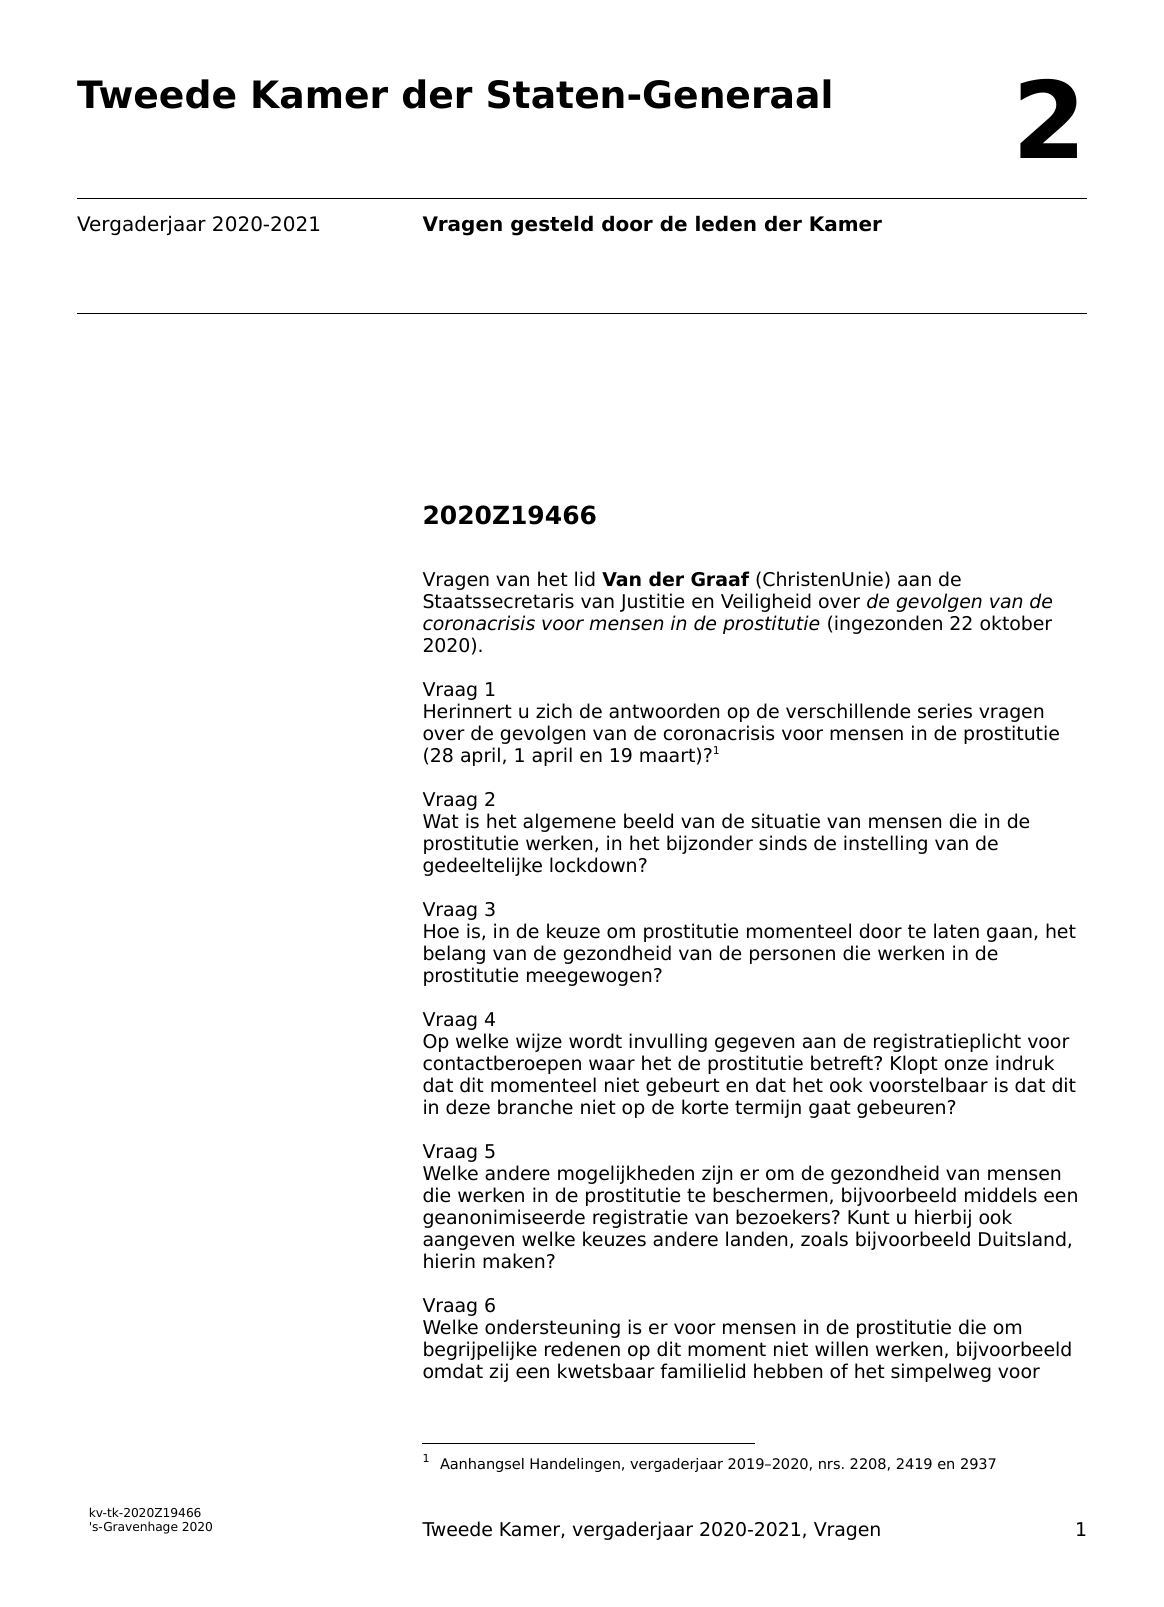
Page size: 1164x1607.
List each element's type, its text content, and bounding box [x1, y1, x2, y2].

text Herinnert u zich de antwoorden op de verschillende series vragen over de gevolgen van de coronacrisis voor mensen in de prostitutie (28 april, 1 april en 19 maart)? [422, 701, 1087, 767]
table_cell Vergaderjaar 2020-2021 [77, 199, 422, 313]
text Vraag 6 [422, 1295, 1087, 1317]
text 's-Gravenhage 2020 [88, 1520, 323, 1534]
text Vraag 3 [422, 899, 1087, 921]
text Vraag 4 [422, 1009, 1087, 1031]
text 2020Z19466 [422, 501, 1087, 531]
table_cell Vragen gesteld door de leden der Kamer [422, 199, 1087, 313]
text Aanhangsel Handelingen, vergaderjaar 2019–2020, nrs. 2208, 2419 en 2937 [422, 1452, 1087, 1474]
text Welke ondersteuning is er voor mensen in de prostitutie die om begrijpelijke redenen op dit moment niet willen werken, bijvoorbeeld omdat zij een kwetsbaar familielid hebben of het simpelweg voor [422, 1317, 1087, 1383]
text Hoe is, in de keuze om prostitutie momenteel door te laten gaan, het belang van de gezondheid van de personen die werken in de prostitutie meegewogen? [422, 921, 1087, 987]
text Welke andere mogelijkheden zijn er om de gezondheid van mensen die werken in de prostitutie te beschermen, bijvoorbeeld middels een geanonimiseerde registratie van bezoekers? Kunt u hierbij ook aangeven welke keuzes andere landen, zoals bijvoorbeeld Duitsland, hierin maken? [422, 1163, 1087, 1273]
text Op welke wijze wordt invulling gegeven aan de registratieplicht voor contactberoepen waar het de prostitutie betreft? Klopt onze indruk dat dit momenteel niet gebeurt en dat het ook voorstelbaar is dat dit in deze branche niet op de korte termijn gaat gebeuren? [422, 1031, 1087, 1119]
table_header Tweede Kamer der Staten-Generaal [77, 59, 886, 198]
text Vraag 2 [422, 789, 1087, 811]
text Vraag 5 [422, 1141, 1087, 1163]
text Vragen van het lid Van der Graaf (ChristenUnie) aan de Staatssecretaris van Justitie en Veiligheid over de gevolgen van de coronacrisis voor mensen in de prostitutie (ingezonden 22 oktober 2020). [422, 569, 1087, 657]
text kv-tk-2020Z19466 [88, 1506, 323, 1520]
text Wat is het algemene beeld van de situatie van mensen die in de prostitutie werken, in het bijzonder sinds de instelling van de gedeeltelijke lockdown? [422, 811, 1087, 877]
table_header 2 [886, 59, 1087, 198]
text Vraag 1 [422, 679, 1087, 701]
